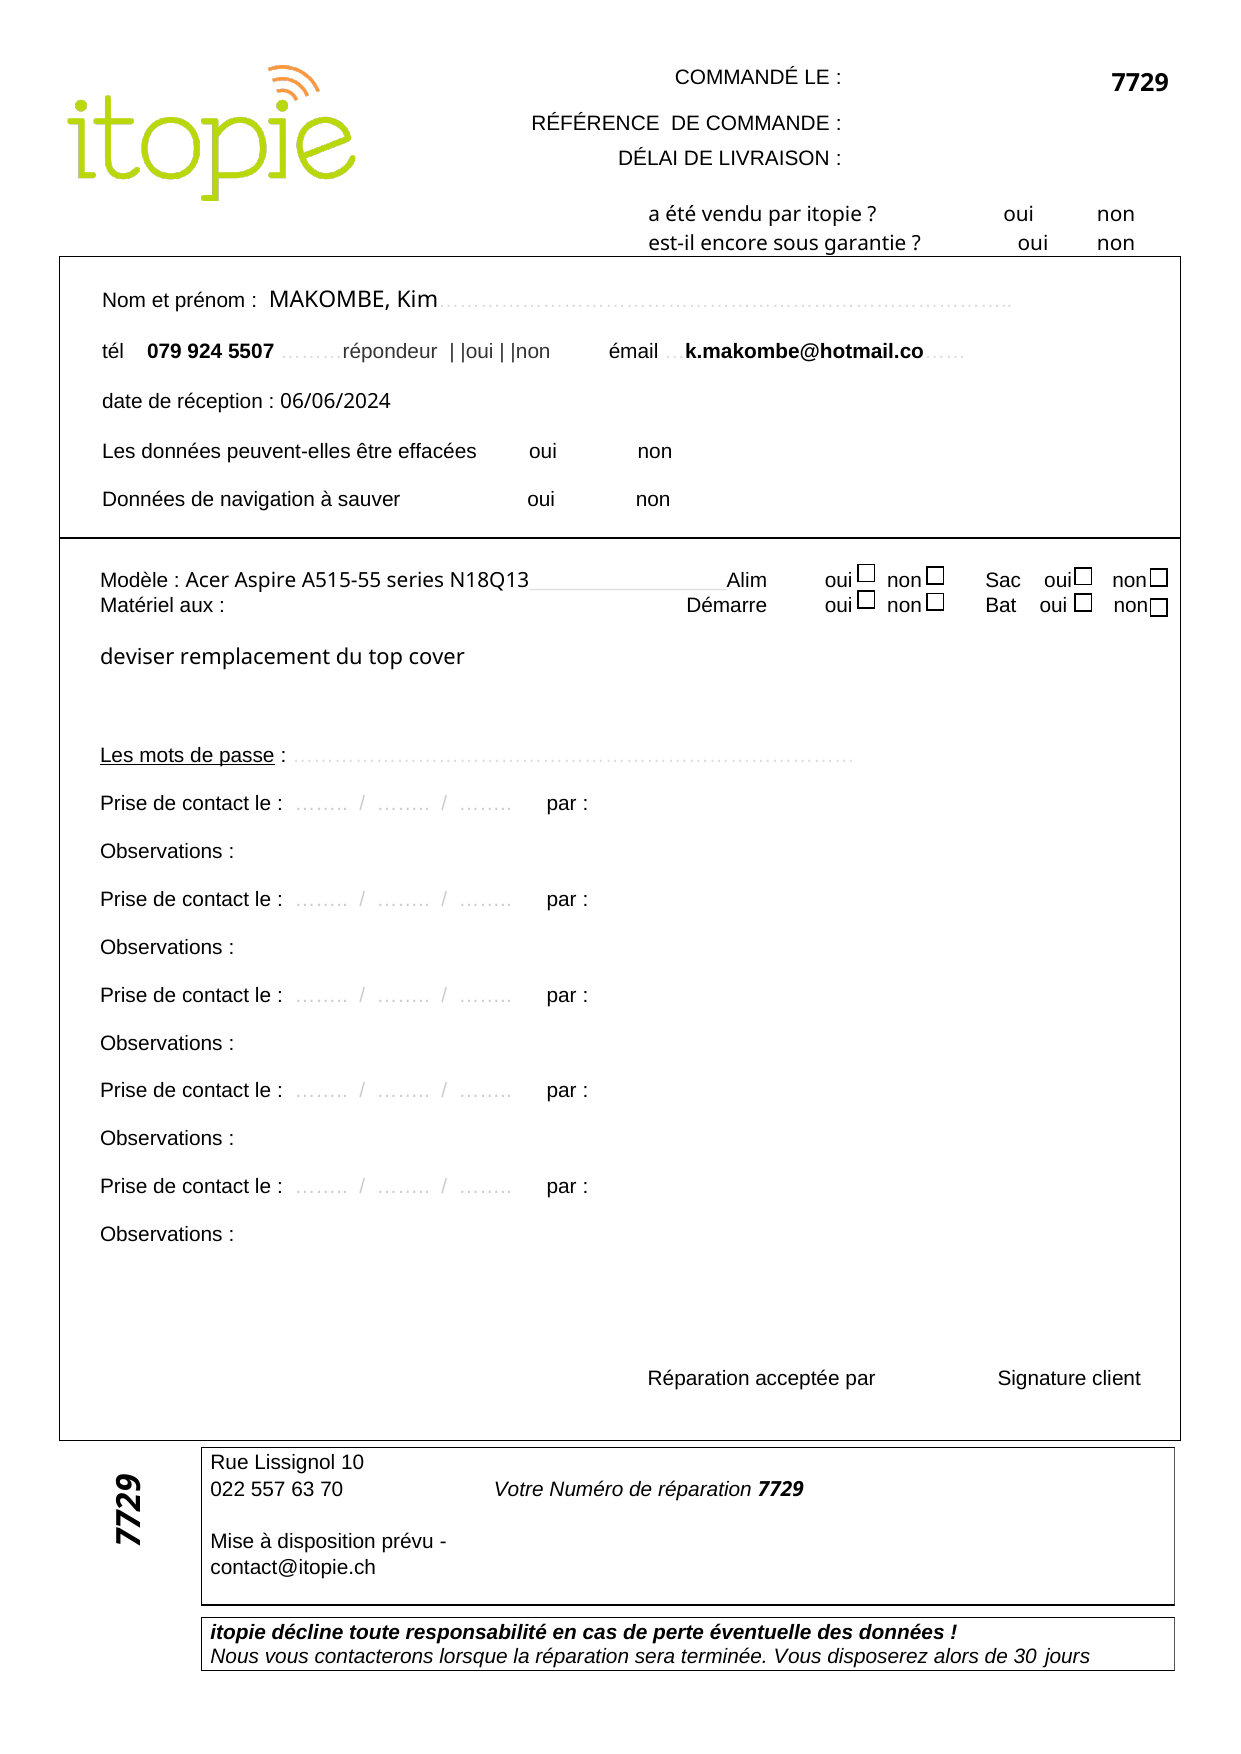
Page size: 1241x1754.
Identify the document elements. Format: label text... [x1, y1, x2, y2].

table_cell itopie décline toute responsabilité en cas de perte éventuelle des données ! Nous vous contacterons lorsque la réparation sera terminée. Vous disposerez alors de 30 jours [195, 1611, 1180, 1677]
table_header 7729 [59, 1441, 195, 1677]
text date de réception : 06/06/2024 [60, 383, 1180, 415]
table_cell DÉLAI DE LIVRAISON : [490, 140, 847, 175]
table_cell [847, 105, 1180, 140]
text Prise de contact le : …….. / …….. / …….. par : [60, 1075, 1180, 1102]
text Nom et prénom : MAKOMBE, Kim……………………………………………………………………….. [60, 280, 1180, 314]
text Prise de contact le : …….. / …….. / …….. par : [60, 788, 1180, 815]
text Observations : [60, 1027, 1180, 1054]
text Réparation acceptée par Signature client [60, 1363, 1180, 1390]
text Les données peuvent-elles être effacées oui non [60, 436, 1180, 463]
text Observations : [60, 1219, 1180, 1246]
text Prise de contact le : …….. / …….. / …….. par : [60, 979, 1180, 1006]
text Prise de contact le : …….. / …….. / …….. par : [60, 1171, 1180, 1198]
text tél 079 924 5507 ………répondeur | |oui | |non émail …k.makombe@hotmail.co…… [60, 335, 1180, 362]
text Observations : [60, 931, 1180, 958]
table_header 7729 [847, 59, 1180, 104]
picture [67, 65, 356, 201]
text est-il encore sous garantie ? oui non [59, 228, 1181, 256]
table_header COMMANDÉ LE : [490, 59, 847, 104]
text Modèle : Acer Aspire A515-55 series N18Q13 Alim oui non Sac oui non [948, 562, 1180, 590]
text Données de navigation à sauver oui non [60, 484, 1180, 511]
text Les mots de passe : ……………………………………………………………………… [60, 740, 1180, 767]
text deviser remplacement du top cover [60, 638, 1180, 671]
table_cell RÉFÉRENCE DE COMMANDE : [490, 105, 847, 140]
text Prise de contact le : …….. / …….. / …….. par : [60, 883, 1180, 911]
text a été vendu par itopie ? oui non [59, 199, 1181, 228]
text Modèle : Acer Aspire A515-55 series N18Q13 Alim oui non Sac oui non [60, 562, 856, 590]
text Observations : [60, 1123, 1180, 1150]
text Observations : [60, 836, 1180, 863]
table_cell [847, 140, 1180, 175]
table_header Rue Lissignol 10 022 557 63 70 Votre Numéro de réparation 7729 Mise à disposition prévu - contact@itopie.ch [195, 1441, 1180, 1611]
text Matériel aux : Démarre oui non Bat oui non [60, 590, 1180, 617]
